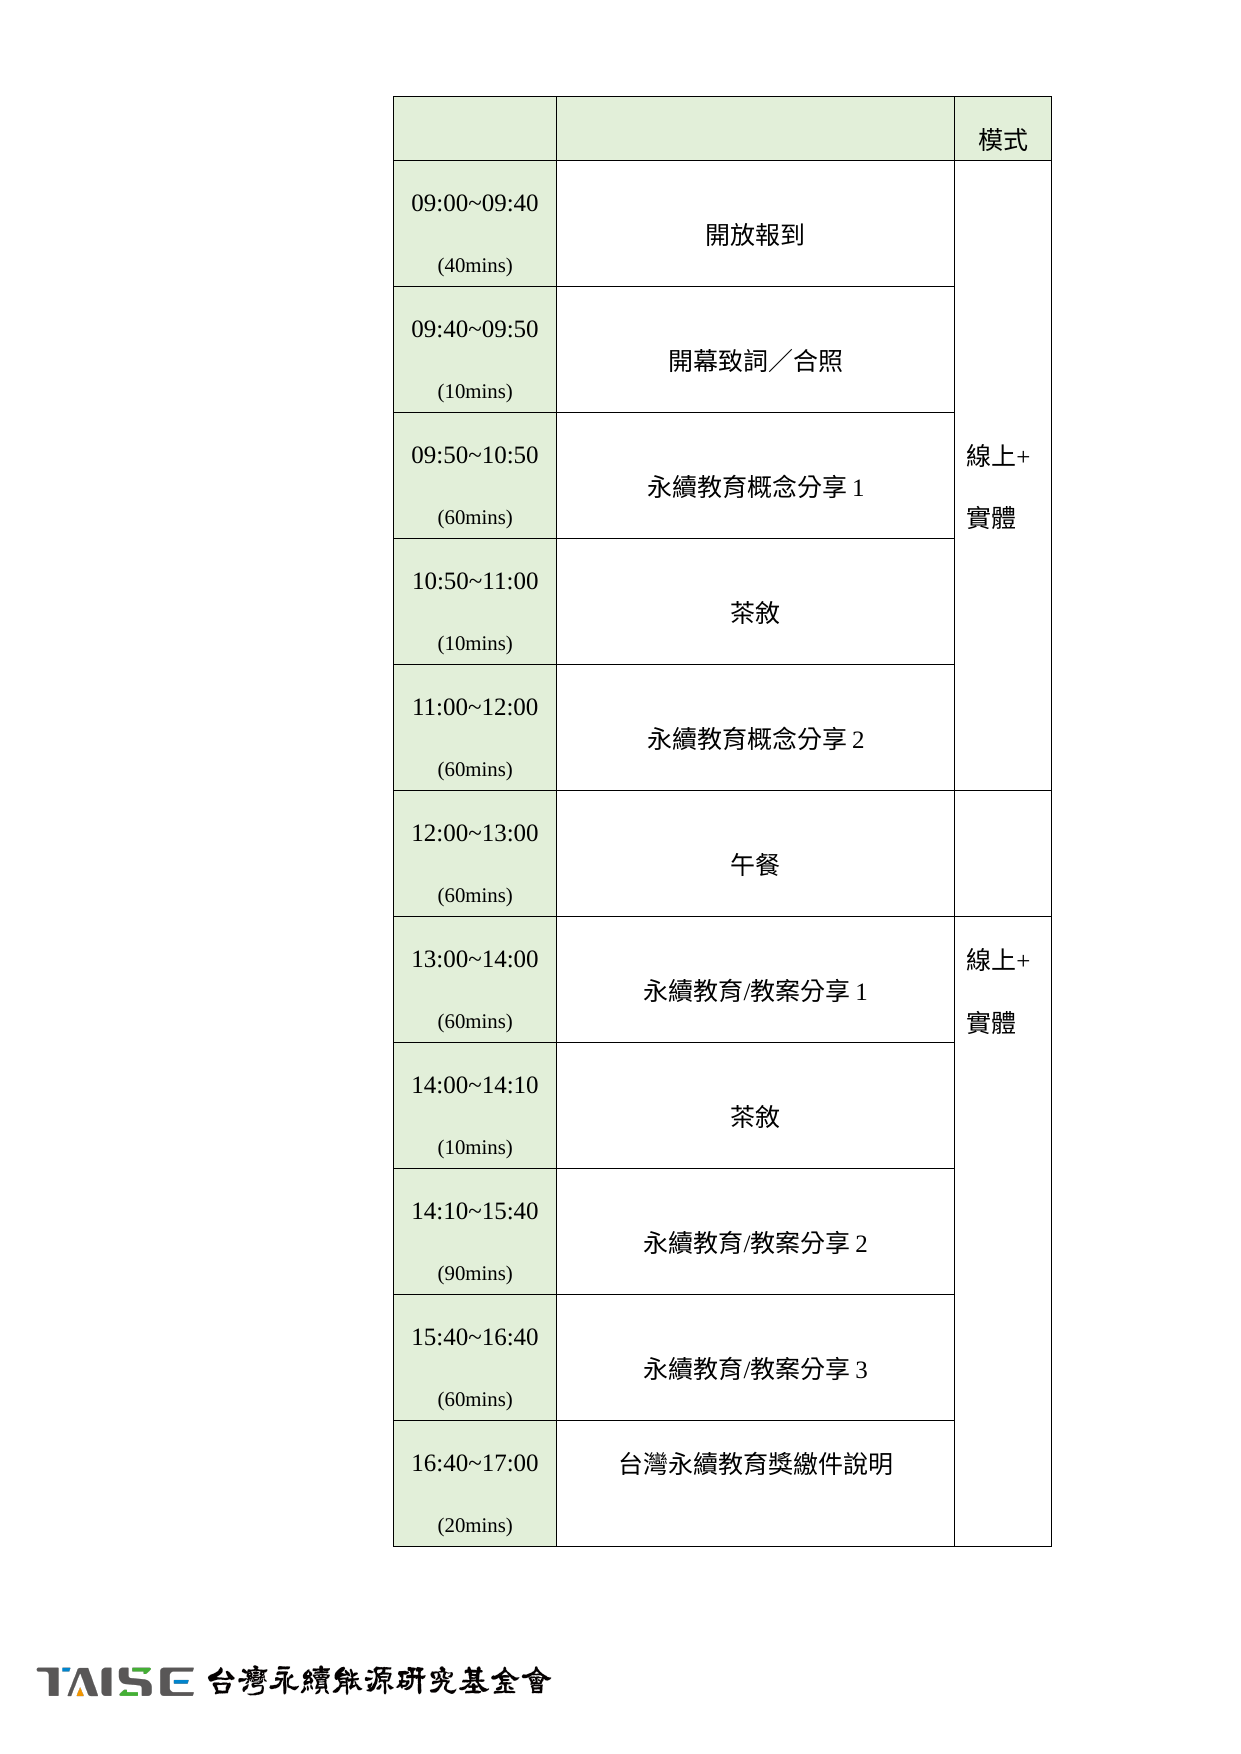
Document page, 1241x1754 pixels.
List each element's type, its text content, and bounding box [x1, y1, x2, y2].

table_cell 10:50~11:00 (10mins) [394, 539, 556, 664]
table_cell 永續教育概念分享2 [557, 665, 954, 790]
table_cell 09:00~09:40 (40mins) [394, 161, 556, 286]
table_cell 午餐 [557, 791, 954, 916]
table_cell 13:00~14:00 (60mins) [394, 917, 556, 1042]
table_cell 茶敘 [557, 539, 954, 664]
table_cell [955, 791, 1051, 916]
table_header 模式 [955, 97, 1051, 160]
table_cell 永續教育/教案分享1 [557, 917, 954, 1042]
table_cell 14:10~15:40 (90mins) [394, 1169, 556, 1294]
table_cell 台灣永續教育獎繳件說明 [557, 1421, 954, 1546]
table_cell 永續教育/教案分享2 [557, 1169, 954, 1294]
table_cell 11:00~12:00 (60mins) [394, 665, 556, 790]
table_cell 16:40~17:00 (20mins) [394, 1421, 556, 1546]
table_cell 開幕致詞／合照 [557, 287, 954, 412]
table_cell 09:50~10:50 (60mins) [394, 413, 556, 538]
table_header [557, 97, 954, 160]
table_cell 永續教育/教案分享3 [557, 1295, 954, 1420]
table_cell 12:00~13:00 (60mins) [394, 791, 556, 916]
table_cell 15:40~16:40 (60mins) [394, 1295, 556, 1420]
table_cell 開放報到 [557, 161, 954, 286]
table_cell 14:00~14:10 (10mins) [394, 1043, 556, 1168]
table_cell 線上+ 實體 [955, 917, 1051, 1546]
table_header [394, 97, 556, 160]
table_cell 線上+ 實體 [955, 161, 1051, 790]
table_cell 永續教育概念分享1 [557, 413, 954, 538]
table_cell 茶敘 [557, 1043, 954, 1168]
table_cell 09:40~09:50 (10mins) [394, 287, 556, 412]
